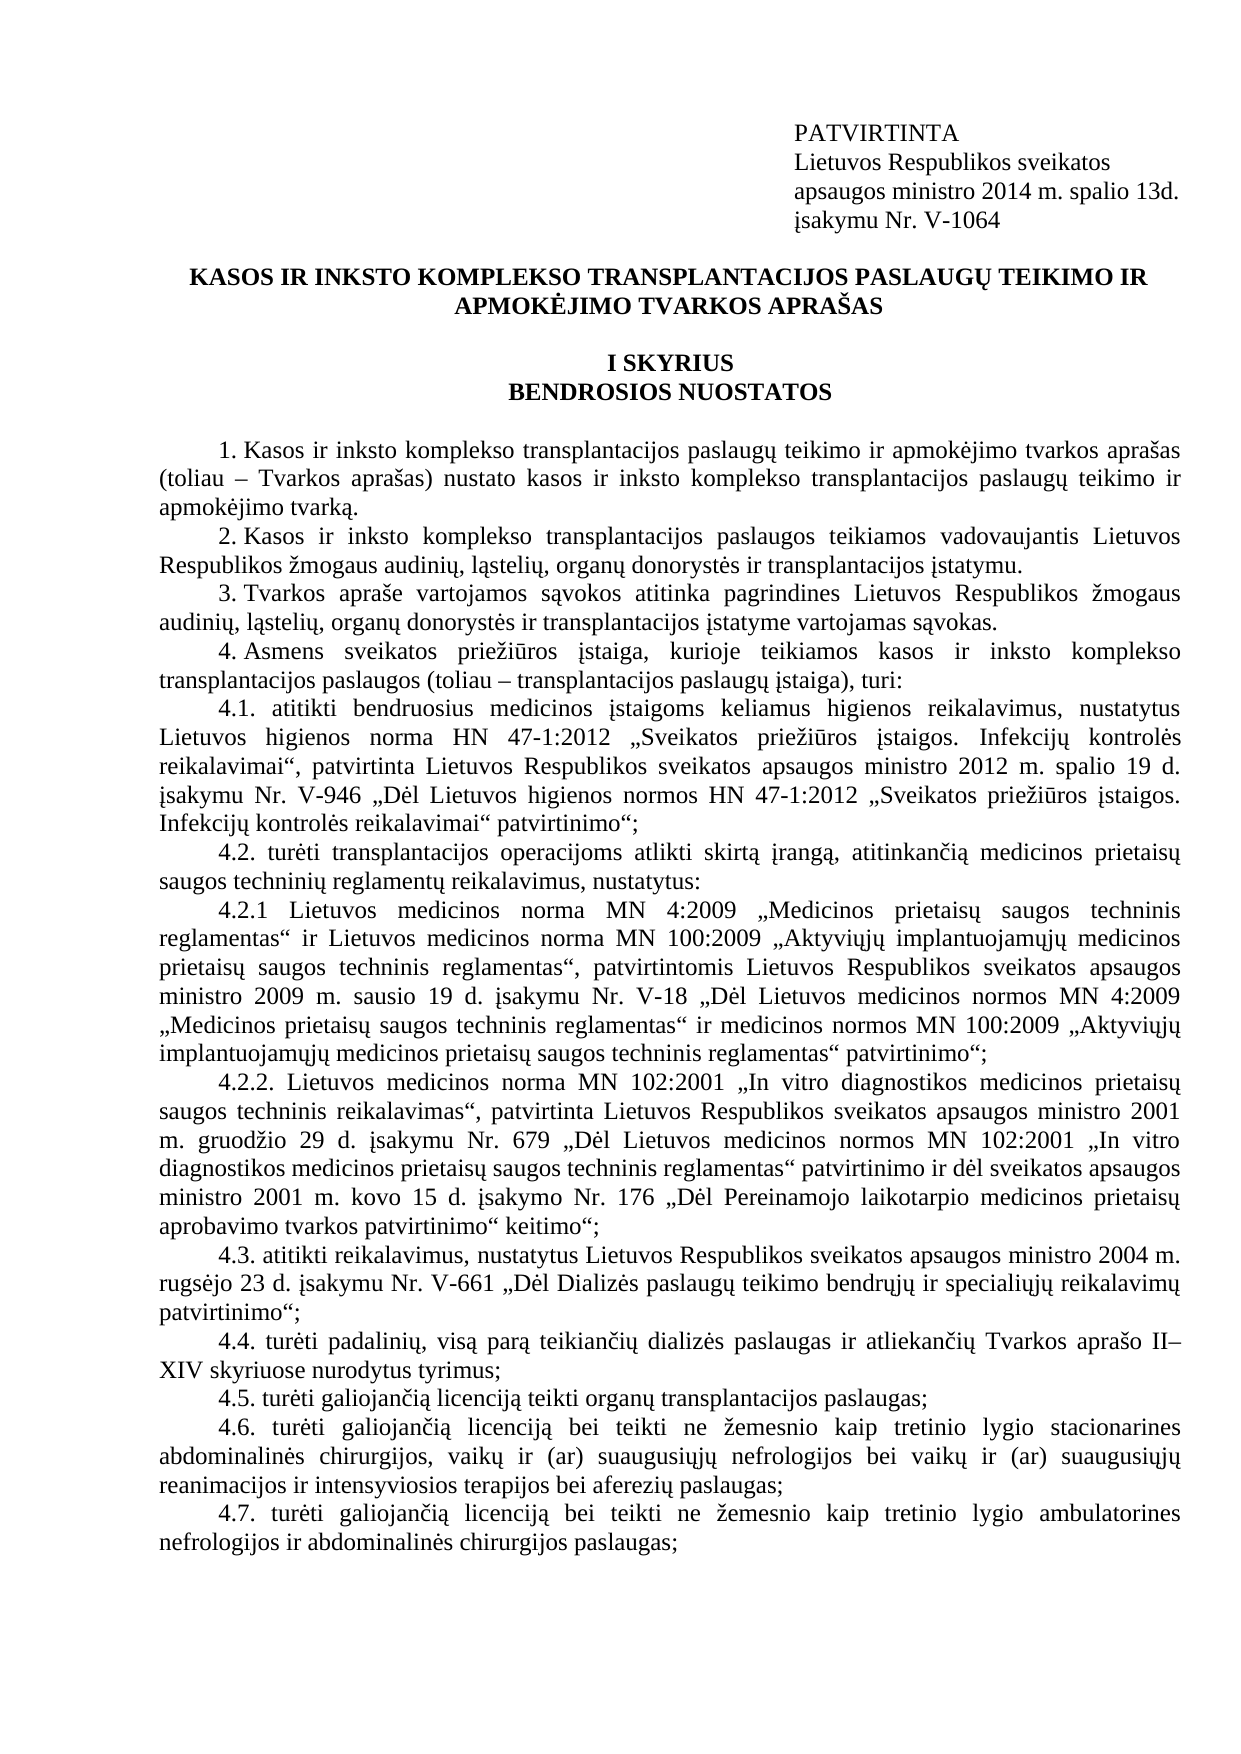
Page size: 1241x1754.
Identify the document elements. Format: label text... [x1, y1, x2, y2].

text Patvirtinta [794, 118, 1182, 147]
text 4.7. turėti galiojančią licenciją bei teikti ne žemesnio kaip tretinio lygio ambulatorines nefrologijos ir abdominalinės chirurgijos paslaugas; [159, 1498, 1182, 1556]
text 1. Kasos ir inksto komplekso transplantacijos paslaugų teikimo ir apmokėjimo tvarkos aprašas (toliau – Tvarkos aprašas) nustato kasos ir inksto komplekso transplantacijos paslaugų teikimo ir apmokėjimo tvarką. [159, 435, 1182, 521]
text 4. Asmens sveikatos priežiūros įstaiga, kurioje teikiamos kasos ir inksto komplekso transplantacijos paslaugos (toliau – transplantacijos paslaugų įstaiga), turi: [159, 636, 1182, 693]
text 4.3. atitikti reikalavimus, nustatytus Lietuvos Respublikos sveikatos apsaugos ministro 2004 m. rugsėjo 23 d. įsakymu Nr. V-661 „Dėl Dializės paslaugų teikimo bendrųjų ir specialiųjų reikalavimų patvirtinimo“; [159, 1240, 1182, 1326]
text 4.2.1 Lietuvos medicinos norma MN 4:2009 „Medicinos prietaisų saugos techninis reglamentas“ ir Lietuvos medicinos norma MN 100:2009 „Aktyviųjų implantuojamųjų medicinos prietaisų saugos techninis reglamentas“, patvirtintomis Lietuvos Respublikos sveikatos apsaugos ministro 2009 m. sausio 19 d. įsakymu Nr. V-18 „Dėl Lietuvos medicinos normos MN 4:2009 „Medicinos prietaisų saugos techninis reglamentas“ ir medicinos normos MN 100:2009 „Aktyviųjų implantuojamųjų medicinos prietaisų saugos techninis reglamentas“ patvirtinimo“; [159, 895, 1182, 1067]
text 3. Tvarkos apraše vartojamos sąvokos atitinka pagrindines Lietuvos Respublikos žmogaus audinių, ląstelių, organų donorystės ir transplantacijos įstatyme vartojamas sąvokas. [159, 578, 1182, 636]
text 4.1. atitikti bendruosius medicinos įstaigoms keliamus higienos reikalavimus, nustatytus Lietuvos higienos norma HN 47-1:2012 „Sveikatos priežiūros įstaigos. Infekcijų kontrolės reikalavimai“, patvirtinta Lietuvos Respublikos sveikatos apsaugos ministro 2012 m. spalio 19 d. įsakymu Nr. V-946 „Dėl Lietuvos higienos normos HN 47-1:2012 „Sveikatos priežiūros įstaigos. Infekcijų kontrolės reikalavimai“ patvirtinimo“; [159, 693, 1182, 837]
text 2. Kasos ir inksto komplekso transplantacijos paslaugos teikiamos vadovaujantis Lietuvos Respublikos žmogaus audinių, ląstelių, organų donorystės ir transplantacijos įstatymu. [159, 521, 1182, 578]
text Bendrosios nuostatos [159, 377, 1182, 406]
text I SKYRIUS [159, 348, 1182, 377]
text Lietuvos Respublikos sveikatos apsaugos ministro 2014 m. spalio 13d. įsakymu Nr. V-1064 [794, 147, 1182, 233]
text 4.4. turėti padalinių, visą parą teikiančių dializės paslaugas ir atliekančių Tvarkos aprašo II–XIV skyriuose nurodytus tyrimus; [159, 1326, 1182, 1383]
text 4.6. turėti galiojančią licenciją bei teikti ne žemesnio kaip tretinio lygio stacionarines abdominalinės chirurgijos, vaikų ir (ar) suaugusiųjų nefrologijos bei vaikų ir (ar) suaugusiųjų reanimacijos ir intensyviosios terapijos bei aferezių paslaugas; [159, 1412, 1182, 1498]
text 4.2.2. Lietuvos medicinos norma MN 102:2001 „In vitro diagnostikos medicinos prietaisų saugos techninis reikalavimas“, patvirtinta Lietuvos Respublikos sveikatos apsaugos ministro 2001 m. gruodžio 29 d. įsakymu Nr. 679 „Dėl Lietuvos medicinos normos MN 102:2001 „In vitro diagnostikos medicinos prietaisų saugos techninis reglamentas“ patvirtinimo ir dėl sveikatos apsaugos ministro 2001 m. kovo 15 d. įsakymo Nr. 176 „Dėl Pereinamojo laikotarpio medicinos prietaisų aprobavimo tvarkos patvirtinimo“ keitimo“; [159, 1067, 1182, 1240]
text 4.5. turėti galiojančią licenciją teikti organų transplantacijos paslaugas; [159, 1383, 1182, 1412]
text 4.2. turėti transplantacijos operacijoms atlikti skirtą įrangą, atitinkančią medicinos prietaisų saugos techninių reglamentų reikalavimus, nustatytus: [159, 837, 1182, 895]
text KASOS IR INKSTO KOMPLEKSO transplantacijos paslaugų teikimo iR apmokėjimo tvarkOS APRAŠAS [159, 262, 1178, 320]
